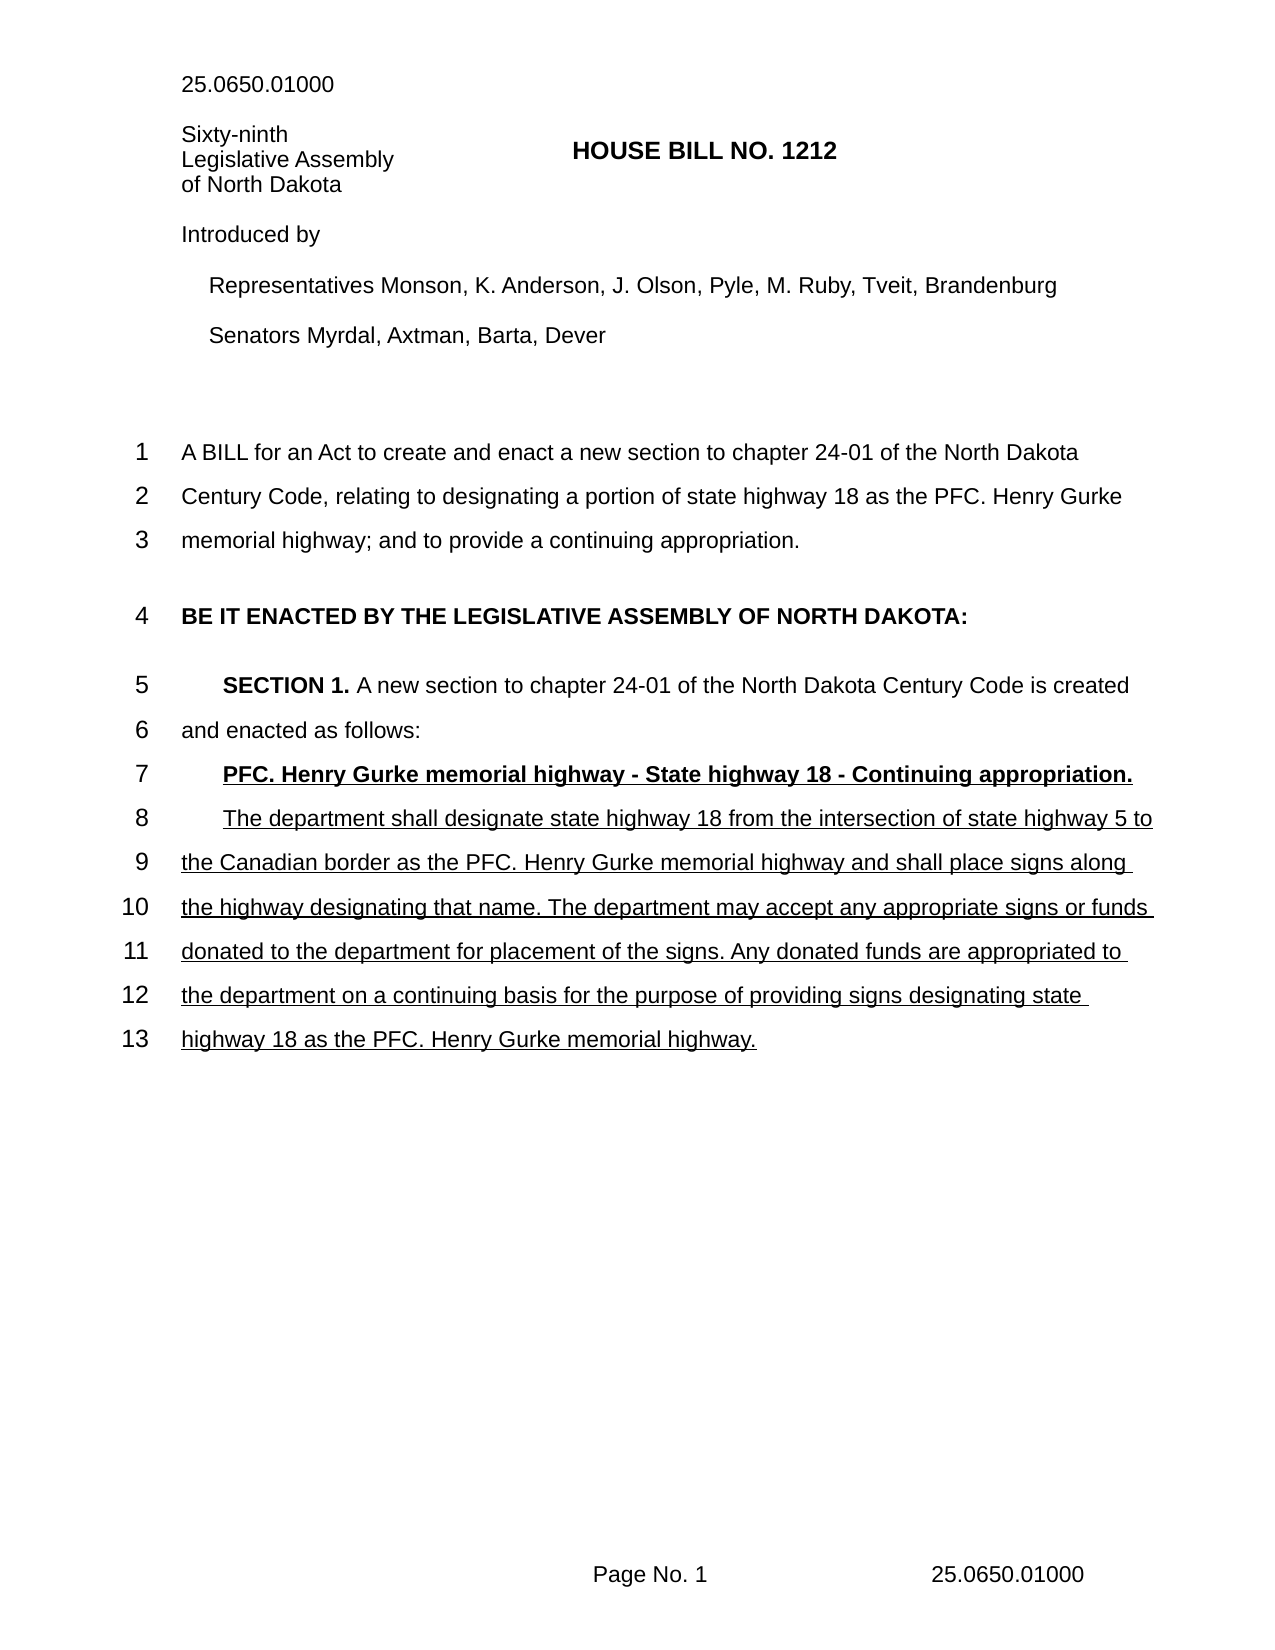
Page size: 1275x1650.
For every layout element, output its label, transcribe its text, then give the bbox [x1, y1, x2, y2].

text SECTION 1. A new section to chapter 24‑01 of the North Dakota Century Code is created and enacted as follows: [181, 658, 1154, 747]
subtitle PFC. Henry Gurke memorial highway - State highway 18 - Continuing appropriation. [181, 747, 1154, 791]
text Senators Myrdal, Axtman, Barta, Dever [208, 325, 1154, 348]
text Representatives Monson, K. Anderson, J. Olson, Pyle, M. Ruby, Tveit, Brandenburg [208, 275, 1154, 298]
title BILL NO. [565, 136, 837, 165]
text . [181, 73, 1154, 133]
text donated to the department for placement of the signs. Any donated funds are appropriated to the department on a continuing basis for the purpose of providing signs designating state highway 18 as the PFC. Henry Gurke memorial highway. [181, 918, 1154, 1057]
text BE IT ENACTED BY THE LEGISLATIVE ASSEMBLY OF NORTH DAKOTA: [181, 589, 1154, 633]
text Legislative Assembly [181, 148, 1154, 173]
title A BILL for an Act to create and enact a new section to chapter 24‑01 of the North Dakota Century Code, relating to designating a portion of state highway 18 as the PFC. Henry Gurke memorial highway; and to provide a continuing appropriation. [181, 425, 1154, 558]
text of North Dakota [181, 173, 1154, 198]
text Introduced by [181, 223, 1154, 248]
text The department shall designate state highway 18 from the intersection of state highway 5 to the Canadian border as the PFC. Henry Gurke memorial highway and shall place signs along the highway designating that name. The department may accept any appropriate signs or funds [181, 791, 1154, 916]
